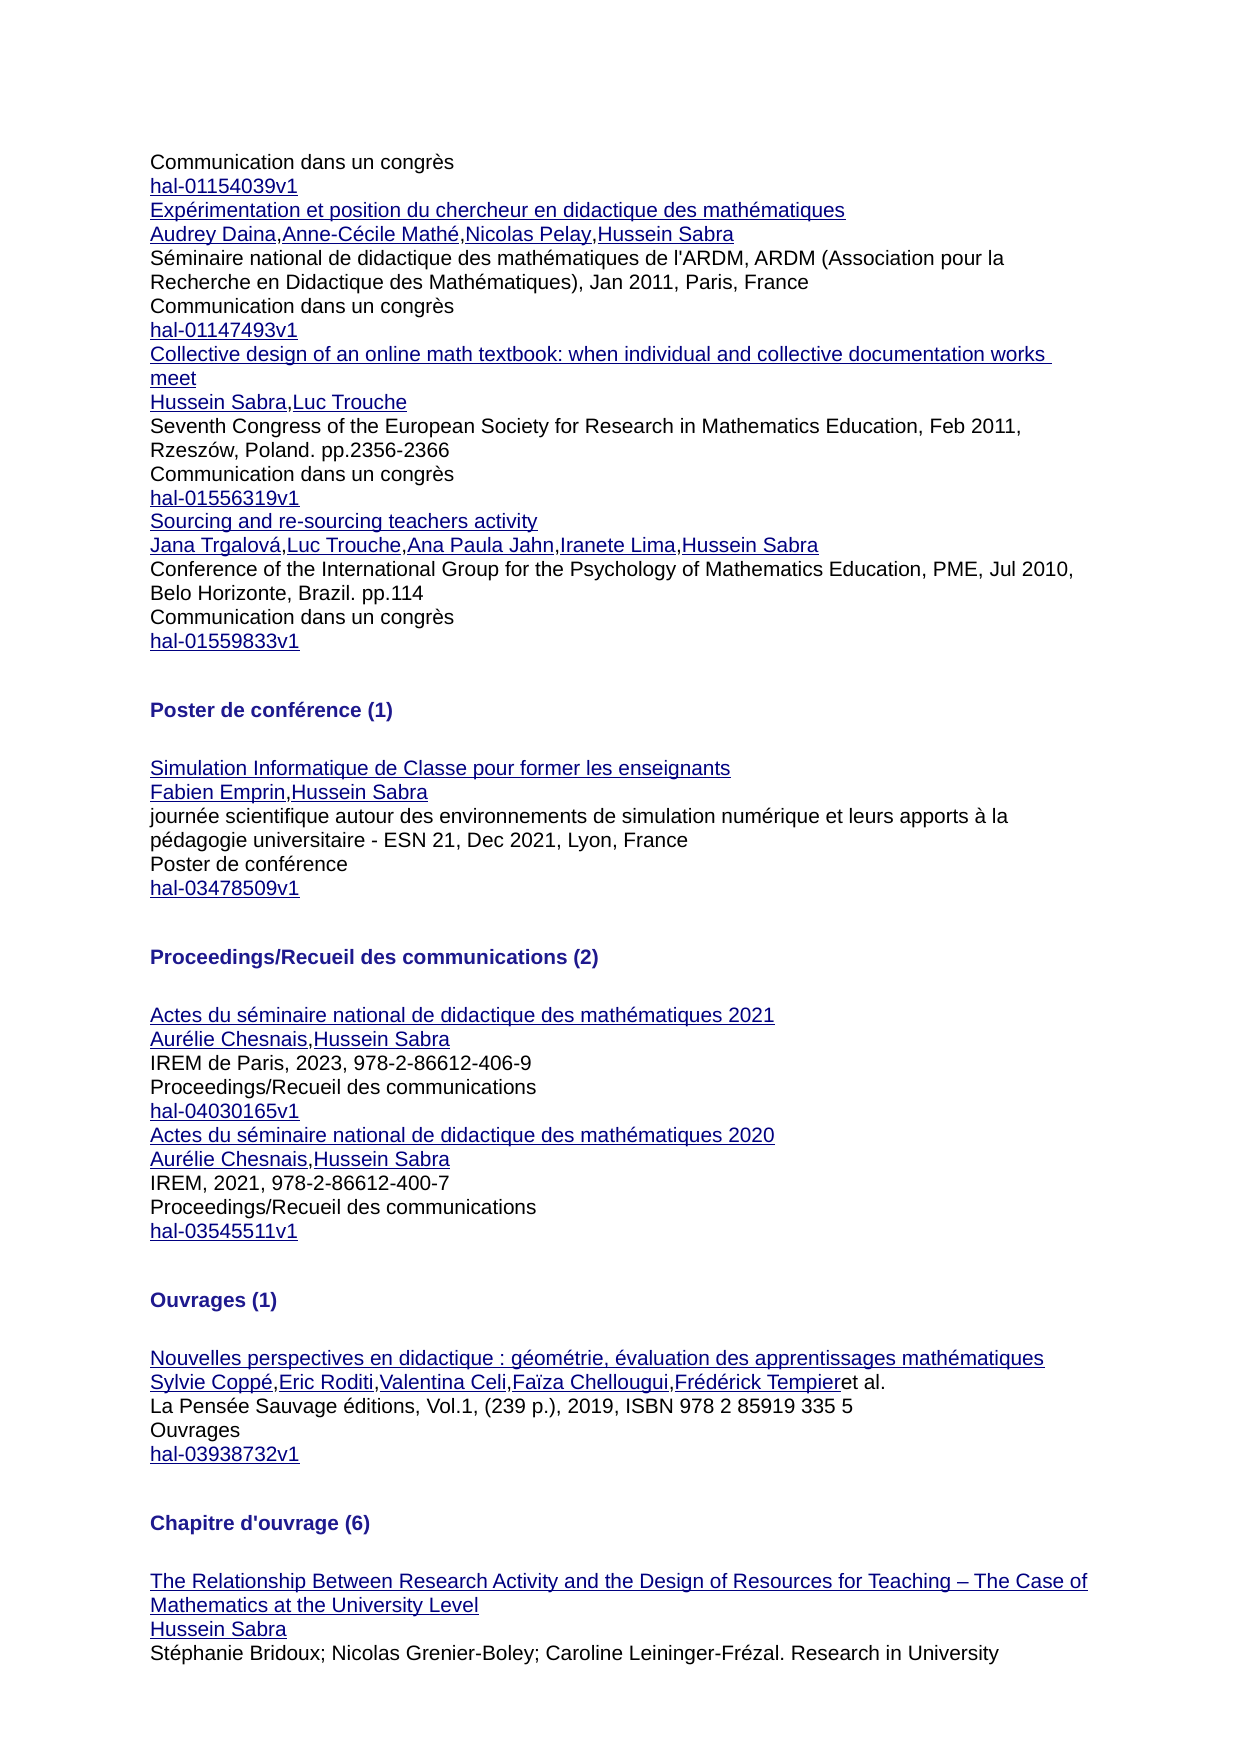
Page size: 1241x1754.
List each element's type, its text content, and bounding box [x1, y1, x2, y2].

table_header Simulation Informatique de Classe pour former les enseignants Fabien Emprin,Hussein Sabra journée scientifique autour des environnements de simulation numérique et leurs apports à la pédagogie universitaire - ESN 21, Dec 2021, Lyon, France Poster de conférence hal-03478509v1 [150, 756, 1090, 900]
table_header Nouvelles perspectives en didactique : géométrie, évaluation des apprentissages mathématiques Sylvie Coppé,Eric Roditi,Valentina Celi,Faïza Chellougui,Frédérick Tempieret al. La Pensée Sauvage éditions, Vol.1, (239 p.), 2019, ISBN 978 2 85919 335 5 Ouvrages hal-03938732v1 [150, 1346, 1090, 1466]
table_header Actes du séminaire national de didactique des mathématiques 2021 Aurélie Chesnais,Hussein Sabra IREM de Paris, 2023, 978-2-86612-406-9 Proceedings/Recueil des communications hal-04030165v1 [150, 1003, 1090, 1123]
subtitle Proceedings/Recueil des communications (2) [150, 945, 1090, 969]
table_cell Sourcing and re-sourcing teachers activity Jana Trgalová,Luc Trouche,Ana Paula Jahn,Iranete Lima,Hussein Sabra Conference of the International Group for the Psychology of Mathematics Education, PME, Jul 2010, Belo Horizonte, Brazil. pp.114 Communication dans un congrès hal-01559833v1 [150, 509, 1090, 653]
table_cell Expérimentation et position du chercheur en didactique des mathématiques Audrey Daina,Anne-Cécile Mathé,Nicolas Pelay,Hussein Sabra Séminaire national de didactique des mathématiques de l'ARDM, ARDM (Association pour la Recherche en Didactique des Mathématiques), Jan 2011, Paris, France Communication dans un congrès hal-01147493v1 [150, 198, 1090, 342]
table_header The Relationship Between Research Activity and the Design of Resources for Teaching – The Case of Mathematics at the University Level Hussein Sabra Stéphanie Bridoux; Nicolas Grenier-Boley; Caroline Leininger-Frézal. Research in University [150, 1569, 1090, 1664]
subtitle Chapitre d'ouvrage (6) [150, 1510, 1090, 1534]
table_cell Actes du séminaire national de didactique des mathématiques 2020 Aurélie Chesnais,Hussein Sabra IREM, 2021, 978-2-86612-400-7 Proceedings/Recueil des communications hal-03545511v1 [150, 1123, 1090, 1243]
subtitle Ouvrages (1) [150, 1287, 1090, 1311]
subtitle Poster de conférence (1) [150, 698, 1090, 722]
table_cell Collective design of an online math textbook: when individual and collective documentation works meet Hussein Sabra,Luc Trouche Seventh Congress of the European Society for Research in Mathematics Education, Feb 2011, Rzeszów, Poland. pp.2356-2366 Communication dans un congrès hal-01556319v1 [150, 342, 1090, 509]
table_cell Communication dans un congrès hal-01154039v1 [150, 150, 1090, 198]
